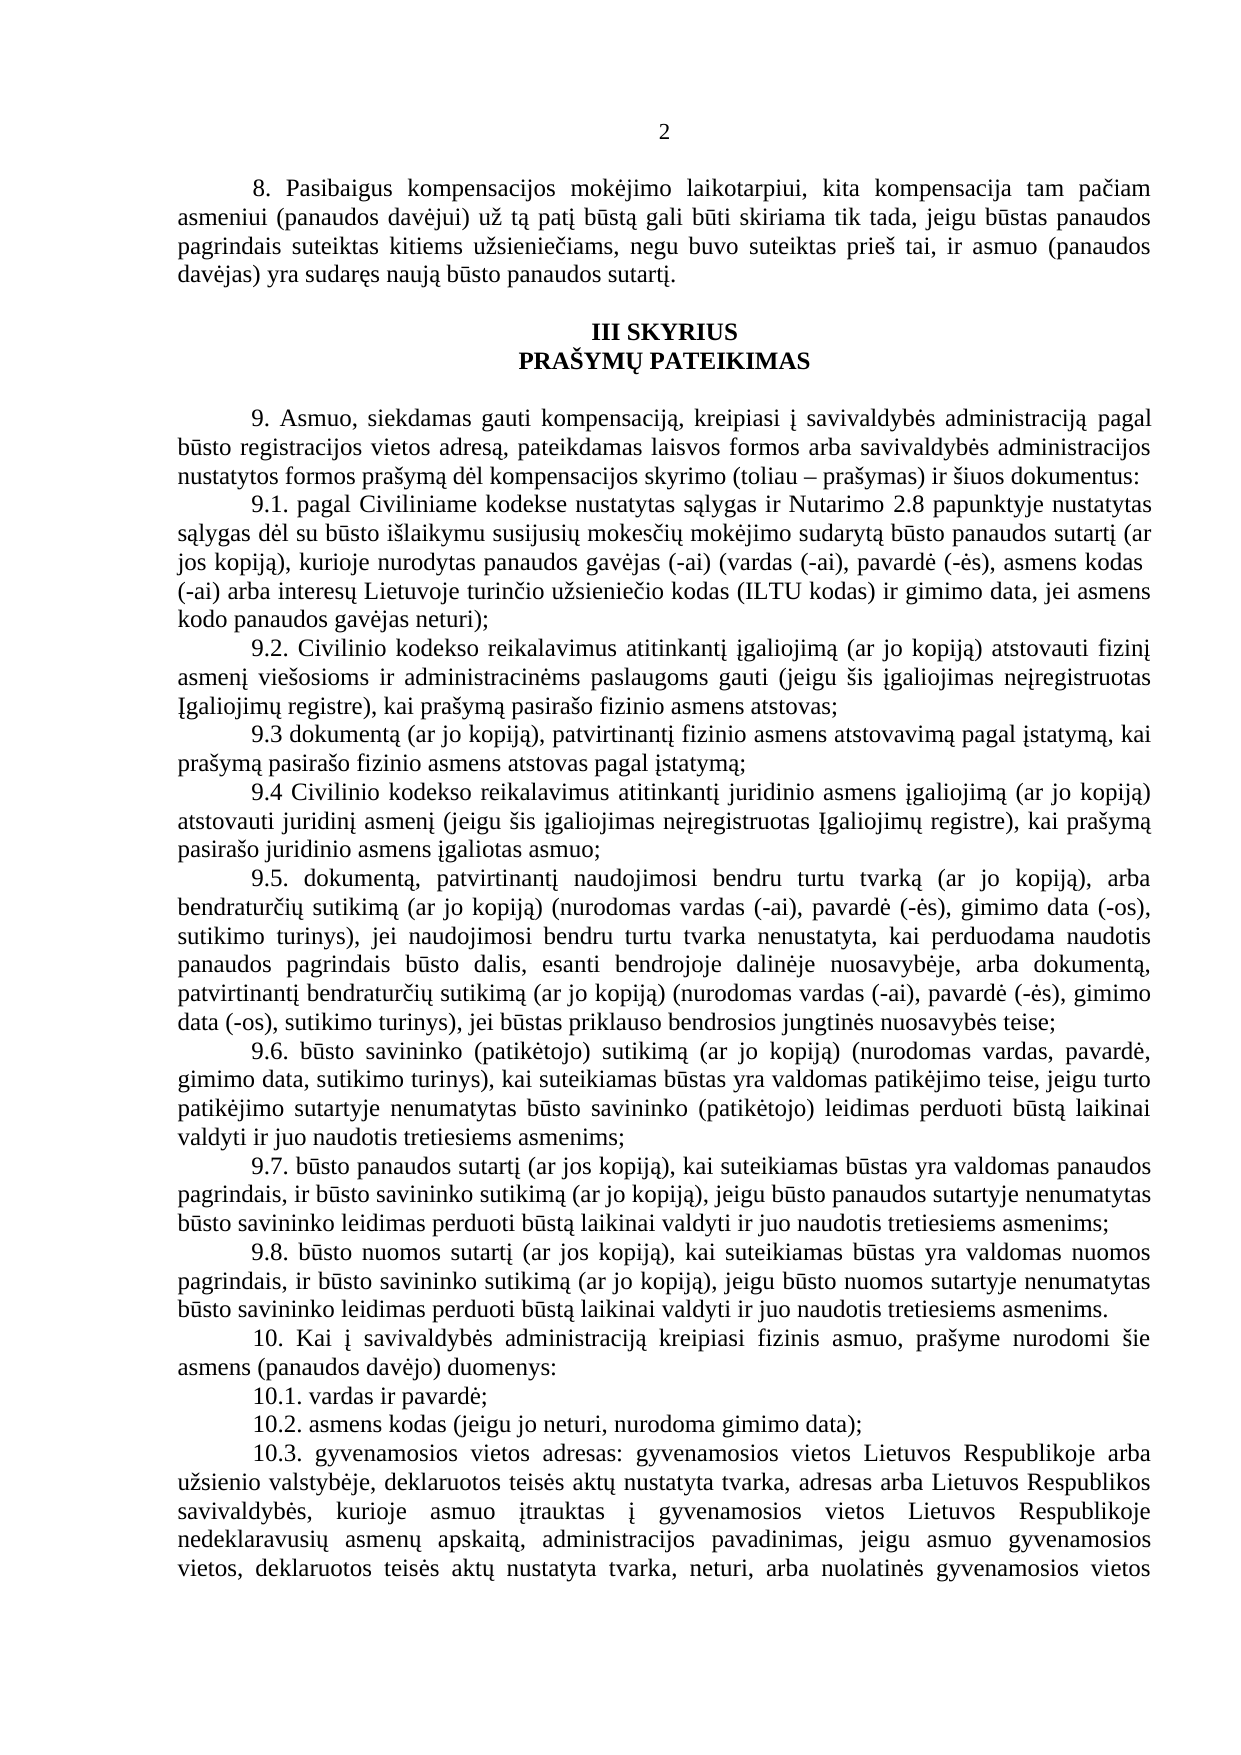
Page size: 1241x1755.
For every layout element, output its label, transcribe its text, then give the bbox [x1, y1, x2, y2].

text 9.4 Civilinio kodekso reikalavimus atitinkantį juridinio asmens įgaliojimą (ar jo kopiją) atstovauti juridinį asmenį (jeigu šis įgaliojimas neįregistruotas Įgaliojimų registre), kai prašymą pasirašo juridinio asmens įgaliotas asmuo; [177, 777, 1152, 863]
text 10. Kai į savivaldybės administraciją kreipiasi fizinis asmuo, prašyme nurodomi šie asmens (panaudos davėjo) duomenys: [177, 1323, 1152, 1381]
text 9.8. būsto nuomos sutartį (ar jos kopiją), kai suteikiamas būstas yra valdomas nuomos pagrindais, ir būsto savininko sutikimą (ar jo kopiją), jeigu būsto nuomos sutartyje nenumatytas būsto savininko leidimas perduoti būstą laikinai valdyti ir juo naudotis tretiesiems asmenims. [177, 1237, 1152, 1323]
text PRAŠYMŲ PATEIKIMAS [177, 346, 1152, 374]
text 9.1. pagal Civiliniame kodekse nustatytas sąlygas ir Nutarimo 2.8 papunktyje nustatytas sąlygas dėl su būsto išlaikymu susijusių mokesčių mokėjimo sudarytą būsto panaudos sutartį (ar jos kopiją), kurioje nurodytas panaudos gavėjas (-ai) (vardas (-ai), pavardė (-ės), asmens kodas (-ai) arba interesų Lietuvoje turinčio užsieniečio kodas (ILTU kodas) ir gimimo data, jei asmens kodo panaudos gavėjas neturi); [177, 489, 1152, 633]
text 9.3 dokumentą (ar jo kopiją), patvirtinantį fizinio asmens atstovavimą pagal įstatymą, kai prašymą pasirašo fizinio asmens atstovas pagal įstatymą; [177, 719, 1152, 777]
text 10.1. vardas ir pavardė; [177, 1381, 1152, 1409]
text 9.2. Civilinio kodekso reikalavimus atitinkantį įgaliojimą (ar jo kopiją) atstovauti fizinį asmenį viešosioms ir administracinėms paslaugoms gauti (jeigu šis įgaliojimas neįregistruotas Įgaliojimų registre), kai prašymą pasirašo fizinio asmens atstovas; [177, 633, 1152, 719]
text 9.5. dokumentą, patvirtinantį naudojimosi bendru turtu tvarką (ar jo kopiją), arba bendraturčių sutikimą (ar jo kopiją) (nurodomas vardas (-ai), pavardė (-ės), gimimo data (-os), sutikimo turinys), jei naudojimosi bendru turtu tvarka nenustatyta, kai perduodama naudotis panaudos pagrindais būsto dalis, esanti bendrojoje dalinėje nuosavybėje, arba dokumentą, patvirtinantį bendraturčių sutikimą (ar jo kopiją) (nurodomas vardas (-ai), pavardė (-ės), gimimo data (-os), sutikimo turinys), jei būstas priklauso bendrosios jungtinės nuosavybės teise; [177, 863, 1152, 1036]
text 9.7. būsto panaudos sutartį (ar jos kopiją), kai suteikiamas būstas yra valdomas panaudos pagrindais, ir būsto savininko sutikimą (ar jo kopiją), jeigu būsto panaudos sutartyje nenumatytas būsto savininko leidimas perduoti būstą laikinai valdyti ir juo naudotis tretiesiems asmenims; [177, 1151, 1152, 1237]
text 8. Pasibaigus kompensacijos mokėjimo laikotarpiui, kita kompensacija tam pačiam asmeniui (panaudos davėjui) už tą patį būstą gali būti skiriama tik tada, jeigu būstas panaudos pagrindais suteiktas kitiems užsieniečiams, negu buvo suteiktas prieš tai, ir asmuo (panaudos davėjas) yra sudaręs naują būsto panaudos sutartį. [177, 173, 1152, 288]
text 9. Asmuo, siekdamas gauti kompensaciją, kreipiasi į savivaldybės administraciją pagal būsto registracijos vietos adresą, pateikdamas laisvos formos arba savivaldybės administracijos nustatytos formos prašymą dėl kompensacijos skyrimo (toliau – prašymas) ir šiuos dokumentus: [177, 403, 1152, 489]
text III SKYRIUS [177, 317, 1152, 346]
text 9.6. būsto savininko (patikėtojo) sutikimą (ar jo kopiją) (nurodomas vardas, pavardė, gimimo data, sutikimo turinys), kai suteikiamas būstas yra valdomas patikėjimo teise, jeigu turto patikėjimo sutartyje nenumatytas būsto savininko (patikėtojo) leidimas perduoti būstą laikinai valdyti ir juo naudotis tretiesiems asmenims; [177, 1036, 1152, 1151]
text 10.2. asmens kodas (jeigu jo neturi, nurodoma gimimo data); [177, 1409, 1152, 1438]
text 10.3. gyvenamosios vietos adresas: gyvenamosios vietos Lietuvos Respublikoje arba užsienio valstybėje, deklaruotos teisės aktų nustatyta tvarka, adresas arba Lietuvos Respublikos savivaldybės, kurioje asmuo įtrauktas į gyvenamosios vietos Lietuvos Respublikoje nedeklaravusių asmenų apskaitą, administracijos pavadinimas, jeigu asmuo gyvenamosios vietos, deklaruotos teisės aktų nustatyta tvarka, neturi, arba nuolatinės gyvenamosios vietos [177, 1438, 1152, 1582]
